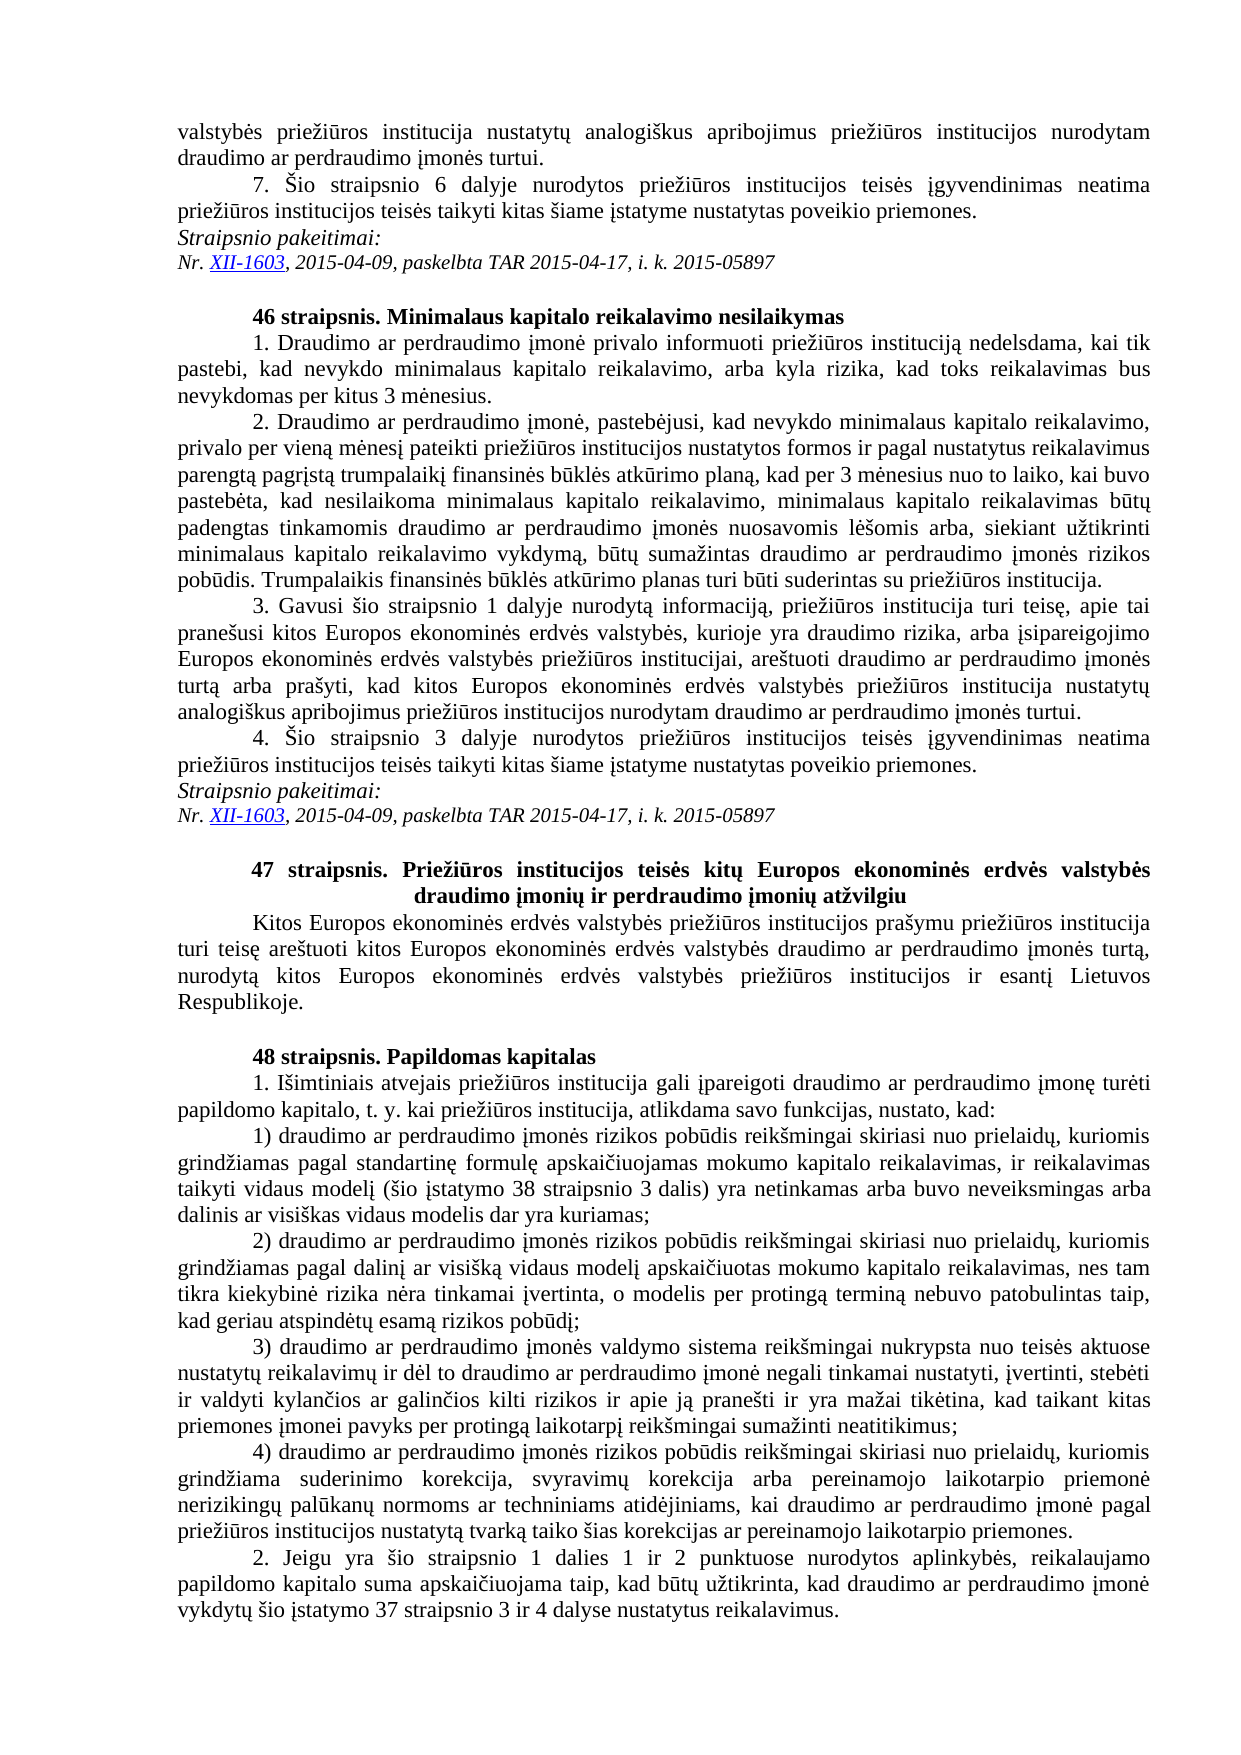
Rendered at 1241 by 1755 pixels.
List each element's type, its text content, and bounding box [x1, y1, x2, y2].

text Kitos Europos ekonominės erdvės valstybės priežiūros institucijos prašymu priežiūros institucija turi teisę areštuoti kitos Europos ekonominės erdvės valstybės draudimo ar perdraudimo įmonės turtą, nurodytą kitos Europos ekonominės erdvės valstybės priežiūros institucijos ir esantį Lietuvos Respublikoje. [177, 909, 1152, 1014]
text 1. Draudimo ar perdraudimo įmonė privalo informuoti priežiūros instituciją nedelsdama, kai tik pastebi, kad nevykdo minimalaus kapitalo reikalavimo, arba kyla rizika, kad toks reikalavimas bus nevykdomas per kitus 3 mėnesius. [177, 329, 1152, 408]
text 4. Šio straipsnio 3 dalyje nurodytos priežiūros institucijos teisės įgyvendinimas neatima priežiūros institucijos teisės taikyti kitas šiame įstatyme nustatytas poveikio priemones. [177, 724, 1152, 777]
text 2. Jeigu yra šio straipsnio 1 dalies 1 ir 2 punktuose nurodytos aplinkybės, reikalaujamo papildomo kapitalo suma apskaičiuojama taip, kad būtų užtikrinta, kad draudimo ar perdraudimo įmonė vykdytų šio įstatymo 37 straipsnio 3 ir 4 dalyse nustatytus reikalavimus. [177, 1544, 1152, 1623]
text 1. Išimtiniais atvejais priežiūros institucija gali įpareigoti draudimo ar perdraudimo įmonę turėti papildomo kapitalo, t. y. kai priežiūros institucija, atlikdama savo funkcijas, nustato, kad: [177, 1069, 1152, 1122]
text 2) draudimo ar perdraudimo įmonės rizikos pobūdis reikšmingai skiriasi nuo prielaidų, kuriomis grindžiamas pagal dalinį ar visišką vidaus modelį apskaičiuotas mokumo kapitalo reikalavimas, nes tam tikra kiekybinė rizika nėra tinkamai įvertinta, o modelis per protingą terminą nebuvo patobulintas taip, kad geriau atspindėtų esamą rizikos pobūdį; [177, 1228, 1152, 1333]
text 3) draudimo ar perdraudimo įmonės valdymo sistema reikšmingai nukrypsta nuo teisės aktuose nustatytų reikalavimų ir dėl to draudimo ar perdraudimo įmonė negali tinkamai nustatyti, įvertinti, stebėti ir valdyti kylančios ar galinčios kilti rizikos ir apie ją pranešti ir yra mažai tikėtina, kad taikant kitas priemones įmonei pavyks per protingą laikotarpį reikšmingai sumažinti neatitikimus; [177, 1333, 1152, 1438]
text 48 straipsnis. Papildomas kapitalas [177, 1043, 1152, 1069]
text 1) draudimo ar perdraudimo įmonės rizikos pobūdis reikšmingai skiriasi nuo prielaidų, kuriomis grindžiamas pagal standartinę formulę apskaičiuojamas mokumo kapitalo reikalavimas, ir reikalavimas taikyti vidaus modelį (šio įstatymo 38 straipsnio 3 dalis) yra netinkamas arba buvo neveiksmingas arba dalinis ar visiškas vidaus modelis dar yra kuriamas; [177, 1122, 1152, 1228]
text valstybės priežiūros institucija nustatytų analogiškus apribojimus priežiūros institucijos nurodytam draudimo ar perdraudimo įmonės turtui. [177, 118, 1152, 171]
text 46 straipsnis. Minimalaus kapitalo reikalavimo nesilaikymas [177, 303, 1152, 329]
text 4) draudimo ar perdraudimo įmonės rizikos pobūdis reikšmingai skiriasi nuo prielaidų, kuriomis grindžiama suderinimo korekcija, svyravimų korekcija arba pereinamojo laikotarpio priemonė nerizikingų palūkanų normoms ar techniniams atidėjiniams, kai draudimo ar perdraudimo įmonė pagal priežiūros institucijos nustatytą tvarką taiko šias korekcijas ar pereinamojo laikotarpio priemones. [177, 1438, 1152, 1544]
text 2. Draudimo ar perdraudimo įmonė, pastebėjusi, kad nevykdo minimalaus kapitalo reikalavimo, privalo per vieną mėnesį pateikti priežiūros institucijos nustatytos formos ir pagal nustatytus reikalavimus parengtą pagrįstą trumpalaikį finansinės būklės atkūrimo planą, kad per 3 mėnesius nuo to laiko, kai buvo pastebėta, kad nesilaikoma minimalaus kapitalo reikalavimo, minimalaus kapitalo reikalavimas būtų padengtas tinkamomis draudimo ar perdraudimo įmonės nuosavomis lėšomis arba, siekiant užtikrinti minimalaus kapitalo reikalavimo vykdymą, būtų sumažintas draudimo ar perdraudimo įmonės rizikos pobūdis. Trumpalaikis finansinės būklės atkūrimo planas turi būti suderintas su priežiūros institucija. [177, 408, 1152, 593]
text Straipsnio pakeitimai: [177, 223, 1152, 250]
text 47 straipsnis. Priežiūros institucijos teisės kitų Europos ekonominės erdvės valstybės draudimo įmonių ir perdraudimo įmonių atžvilgiu [251, 856, 1152, 909]
text 3. Gavusi šio straipsnio 1 dalyje nurodytą informaciją, priežiūros institucija turi teisę, apie tai pranešusi kitos Europos ekonominės erdvės valstybės, kurioje yra draudimo rizika, arba įsipareigojimo Europos ekonominės erdvės valstybės priežiūros institucijai, areštuoti draudimo ar perdraudimo įmonės turtą arba prašyti, kad kitos Europos ekonominės erdvės valstybės priežiūros institucija nustatytų analogiškus apribojimus priežiūros institucijos nurodytam draudimo ar perdraudimo įmonės turtui. [177, 593, 1152, 724]
text 7. Šio straipsnio 6 dalyje nurodytos priežiūros institucijos teisės įgyvendinimas neatima priežiūros institucijos teisės taikyti kitas šiame įstatyme nustatytas poveikio priemones. [177, 171, 1152, 223]
text Straipsnio pakeitimai: [177, 777, 1152, 803]
text Nr. XII-1603, 2015-04-09, paskelbta TAR 2015-04-17, i. k. 2015-05897 [177, 250, 1152, 274]
text Nr. XII-1603, 2015-04-09, paskelbta TAR 2015-04-17, i. k. 2015-05897 [177, 803, 1152, 827]
